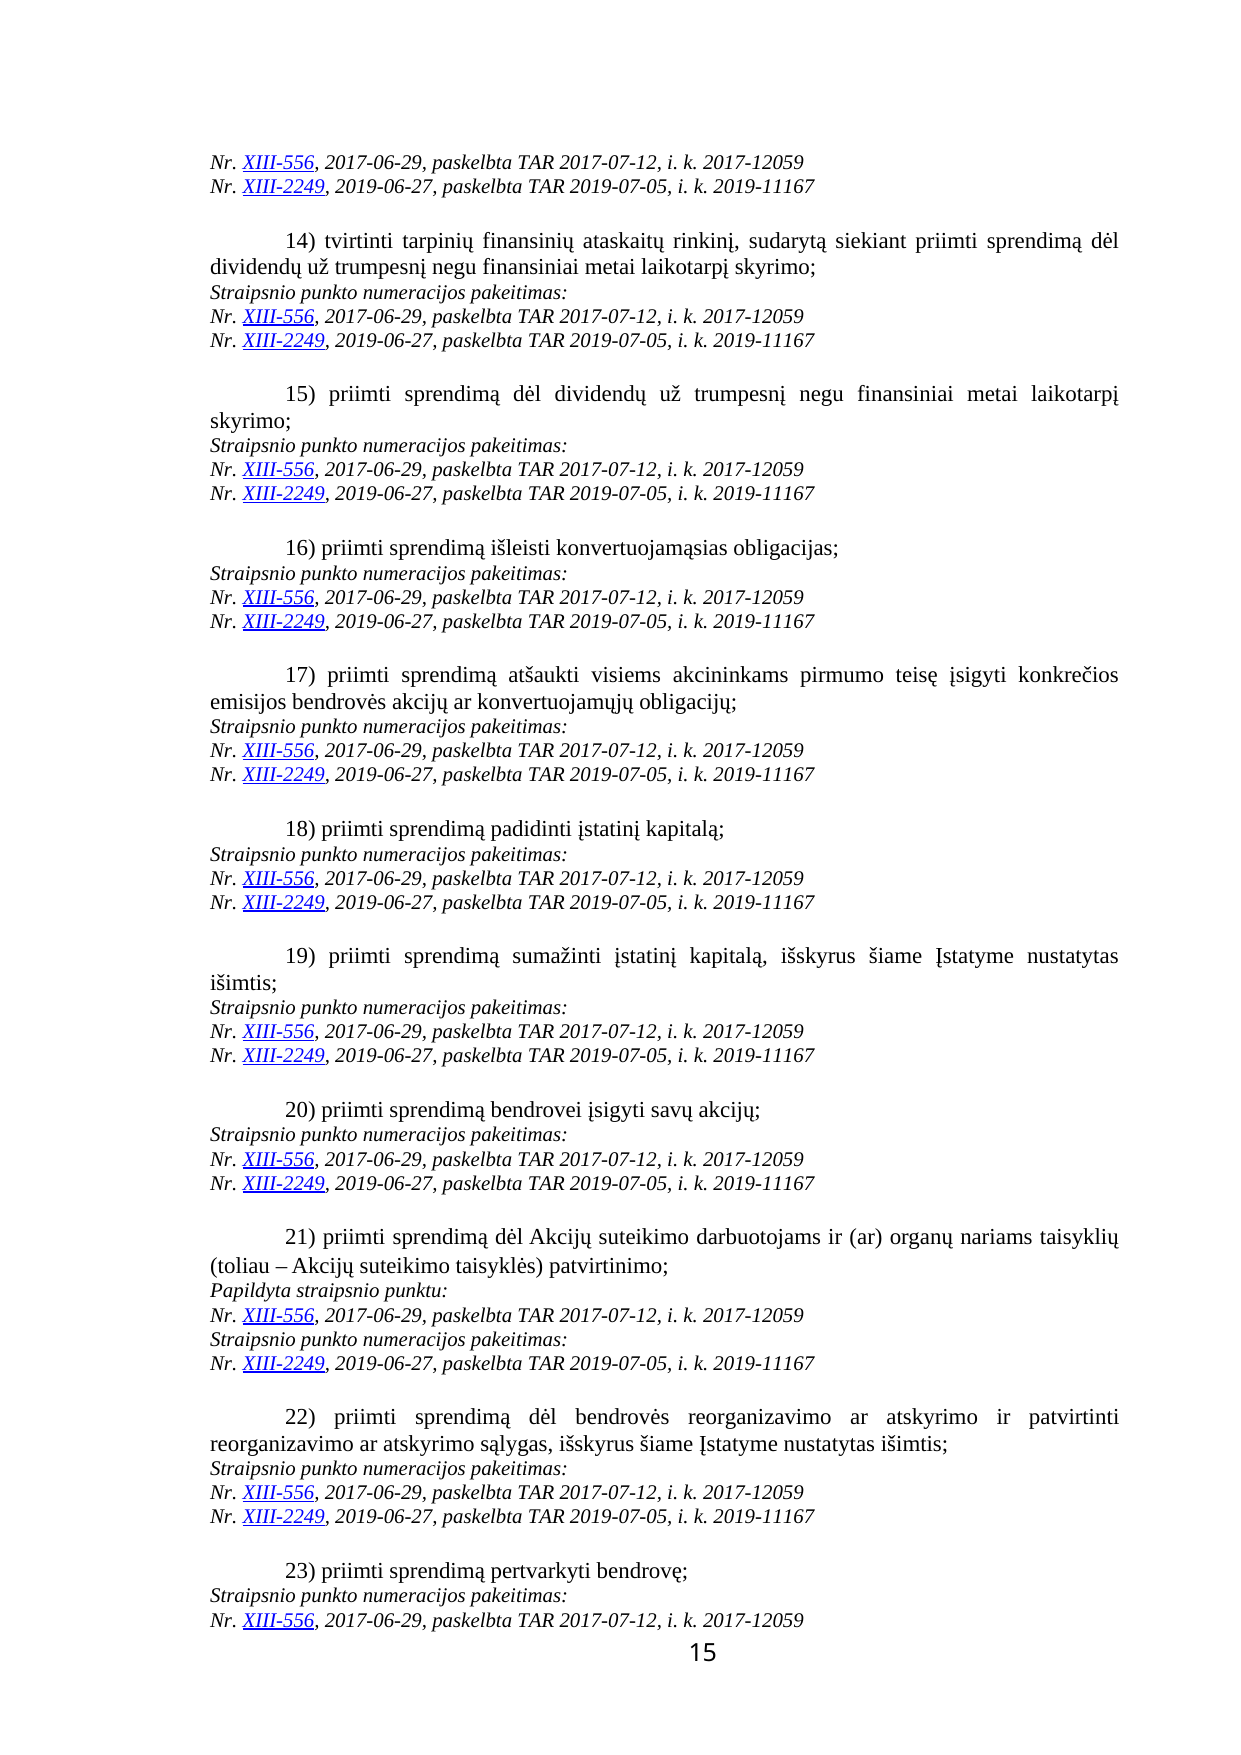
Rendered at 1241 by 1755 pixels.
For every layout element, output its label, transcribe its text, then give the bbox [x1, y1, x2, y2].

text Straipsnio punkto numeracijos pakeitimas: [210, 1327, 1120, 1351]
text Nr. XIII-2249, 2019-06-27, paskelbta TAR 2019-07-05, i. k. 2019-11167 [210, 174, 1120, 198]
text Nr. XIII-2249, 2019-06-27, paskelbta TAR 2019-07-05, i. k. 2019-11167 [210, 481, 1120, 505]
text Nr. XIII-556, 2017-06-29, paskelbta TAR 2017-07-12, i. k. 2017-12059 [210, 150, 1120, 174]
text Straipsnio punkto numeracijos pakeitimas: [210, 841, 1120, 866]
text Straipsnio punkto numeracijos pakeitimas: [210, 1583, 1120, 1607]
text Straipsnio punkto numeracijos pakeitimas: [210, 279, 1120, 304]
text Papildyta straipsnio punktu: [210, 1278, 1120, 1302]
text Straipsnio punkto numeracijos pakeitimas: [210, 433, 1120, 457]
text 22) priimti sprendimą dėl bendrovės reorganizavimo ar atskyrimo ir patvirtinti reorganizavimo ar atskyrimo sąlygas, išskyrus šiame Įstatyme nustatytas išimtis; [210, 1403, 1120, 1456]
text Nr. XIII-2249, 2019-06-27, paskelbta TAR 2019-07-05, i. k. 2019-11167 [210, 1043, 1120, 1067]
text Straipsnio punkto numeracijos pakeitimas: [210, 714, 1120, 738]
text Nr. XIII-556, 2017-06-29, paskelbta TAR 2017-07-12, i. k. 2017-12059 [210, 1480, 1120, 1504]
text 20) priimti sprendimą bendrovei įsigyti savų akcijų; [210, 1096, 1120, 1122]
text Nr. XIII-556, 2017-06-29, paskelbta TAR 2017-07-12, i. k. 2017-12059 [210, 1019, 1120, 1043]
text Nr. XIII-2249, 2019-06-27, paskelbta TAR 2019-07-05, i. k. 2019-11167 [210, 609, 1120, 633]
text Nr. XIII-556, 2017-06-29, paskelbta TAR 2017-07-12, i. k. 2017-12059 [210, 1607, 1120, 1632]
text Nr. XIII-556, 2017-06-29, paskelbta TAR 2017-07-12, i. k. 2017-12059 [210, 457, 1120, 481]
text Nr. XIII-556, 2017-06-29, paskelbta TAR 2017-07-12, i. k. 2017-12059 [210, 584, 1120, 609]
text 23) priimti sprendimą pertvarkyti bendrovę; [210, 1557, 1120, 1583]
text Nr. XIII-2249, 2019-06-27, paskelbta TAR 2019-07-05, i. k. 2019-11167 [210, 1504, 1120, 1528]
text 21) priimti sprendimą dėl Akcijų suteikimo darbuotojams ir (ar) organų nariams taisyklių (toliau – Akcijų suteikimo taisyklės) patvirtinimo; [210, 1223, 1120, 1278]
text Nr. XIII-556, 2017-06-29, paskelbta TAR 2017-07-12, i. k. 2017-12059 [210, 304, 1120, 328]
text 18) priimti sprendimą padidinti įstatinį kapitalą; [210, 815, 1120, 841]
text Nr. XIII-2249, 2019-06-27, paskelbta TAR 2019-07-05, i. k. 2019-11167 [210, 328, 1120, 352]
text 15) priimti sprendimą dėl dividendų už trumpesnį negu finansiniai metai laikotarpį skyrimo; [210, 381, 1120, 433]
text Straipsnio punkto numeracijos pakeitimas: [210, 1122, 1120, 1146]
text Nr. XIII-556, 2017-06-29, paskelbta TAR 2017-07-12, i. k. 2017-12059 [210, 1302, 1120, 1327]
text Nr. XIII-556, 2017-06-29, paskelbta TAR 2017-07-12, i. k. 2017-12059 [210, 738, 1120, 762]
text Straipsnio punkto numeracijos pakeitimas: [210, 995, 1120, 1019]
text 19) priimti sprendimą sumažinti įstatinį kapitalą, išskyrus šiame Įstatyme nustatytas išimtis; [210, 942, 1120, 995]
text Nr. XIII-2249, 2019-06-27, paskelbta TAR 2019-07-05, i. k. 2019-11167 [210, 1171, 1120, 1194]
text Straipsnio punkto numeracijos pakeitimas: [210, 561, 1120, 584]
text 16) priimti sprendimą išleisti konvertuojamąsias obligacijas; [210, 534, 1120, 561]
text Nr. XIII-556, 2017-06-29, paskelbta TAR 2017-07-12, i. k. 2017-12059 [210, 866, 1120, 889]
text Nr. XIII-2249, 2019-06-27, paskelbta TAR 2019-07-05, i. k. 2019-11167 [210, 889, 1120, 914]
text Nr. XIII-2249, 2019-06-27, paskelbta TAR 2019-07-05, i. k. 2019-11167 [210, 1351, 1120, 1375]
text Nr. XIII-556, 2017-06-29, paskelbta TAR 2017-07-12, i. k. 2017-12059 [210, 1146, 1120, 1171]
text Straipsnio punkto numeracijos pakeitimas: [210, 1456, 1120, 1480]
text 17) priimti sprendimą atšaukti visiems akcininkams pirmumo teisę įsigyti konkrečios emisijos bendrovės akcijų ar konvertuojamųjų obligacijų; [210, 661, 1120, 714]
text Nr. XIII-2249, 2019-06-27, paskelbta TAR 2019-07-05, i. k. 2019-11167 [210, 762, 1120, 786]
text 14) tvirtinti tarpinių finansinių ataskaitų rinkinį, sudarytą siekiant priimti sprendimą dėl dividendų už trumpesnį negu finansiniai metai laikotarpį skyrimo; [210, 227, 1120, 279]
